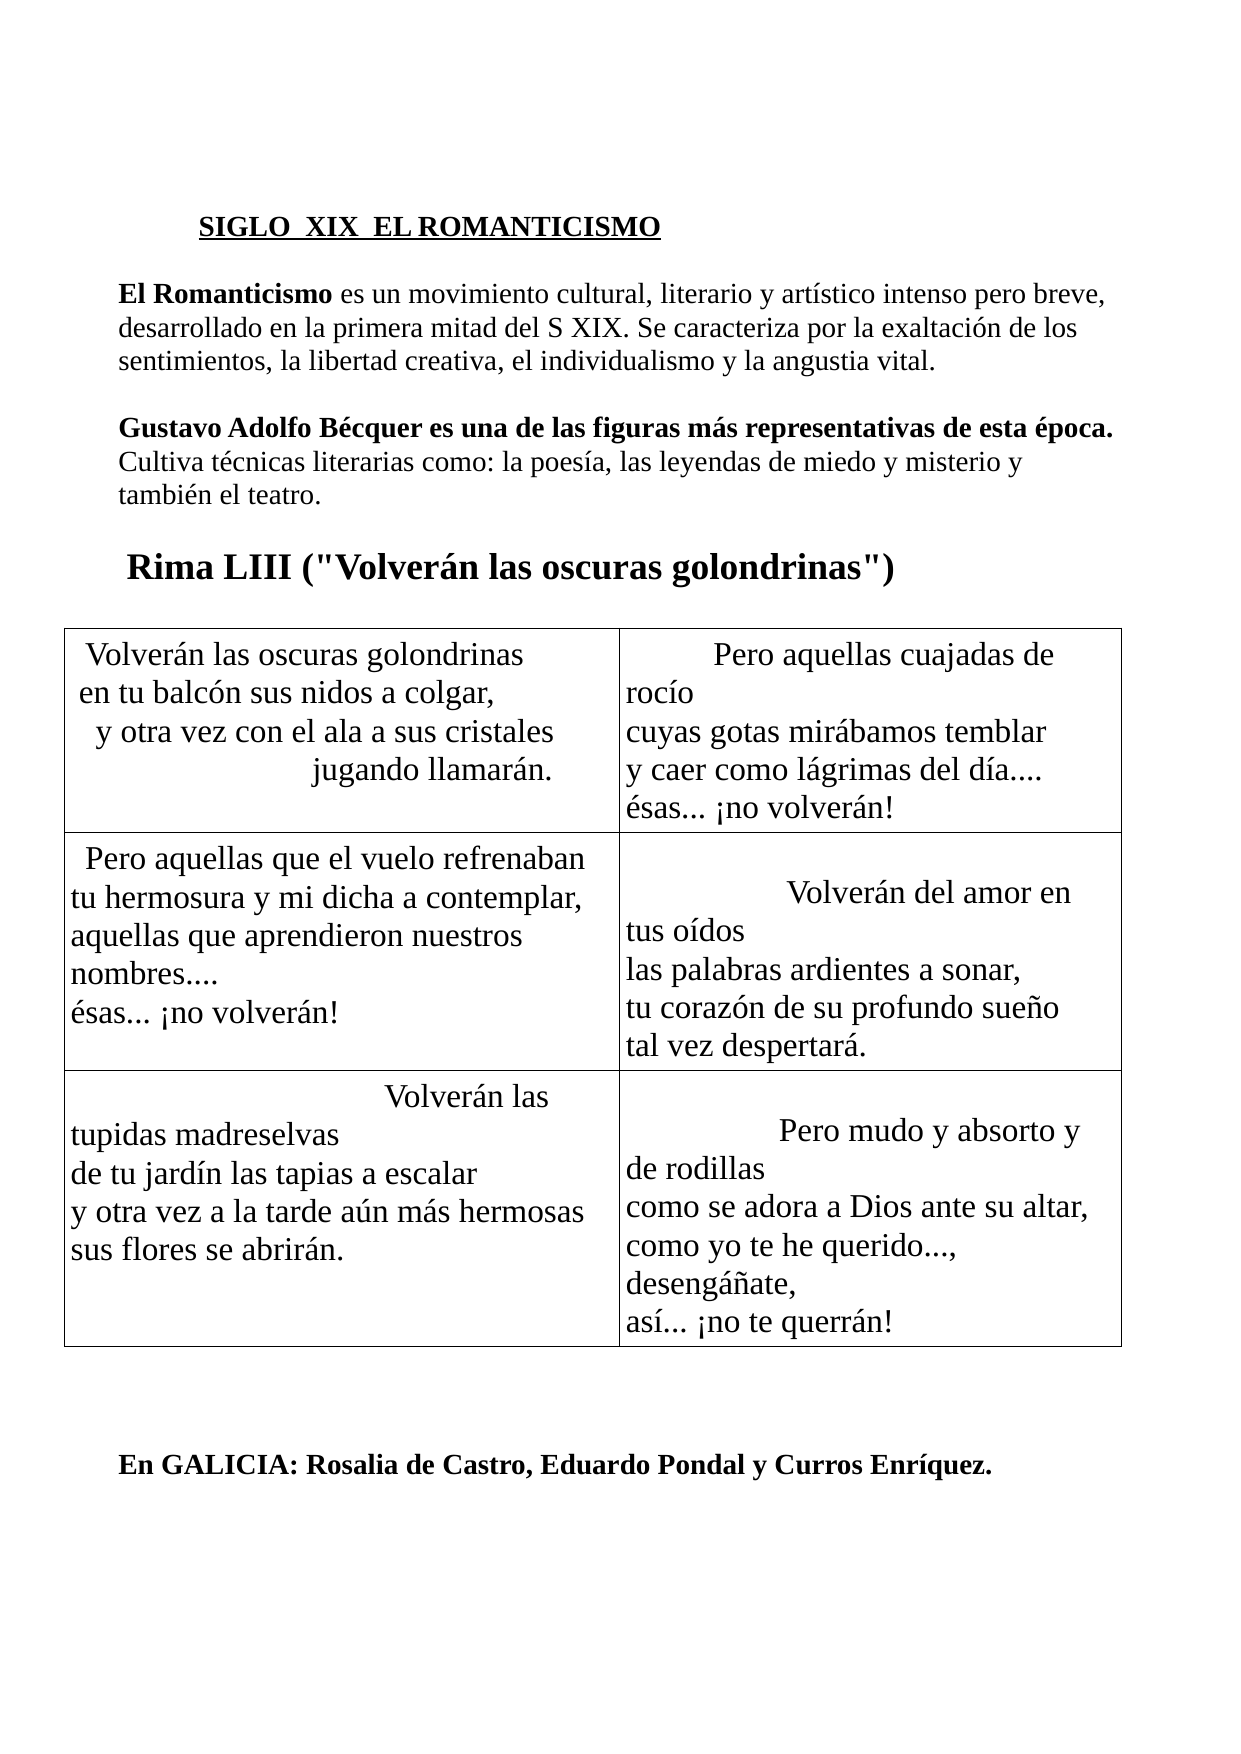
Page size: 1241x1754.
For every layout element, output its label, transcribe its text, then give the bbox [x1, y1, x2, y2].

table_cell Volverán las tupidas madreselvas de tu jardín las tapias a escalar y otra vez a la tarde aún más hermosas sus flores se abrirán. [65, 1071, 619, 1346]
table_cell Pero aquellas que el vuelo refrenaban tu hermosura y mi dicha a contemplar, aquellas que aprendieron nuestros nombres.... ésas... ¡no volverán! [65, 833, 619, 1069]
text SIGLO XIX EL ROMANTICISMO [118, 209, 1122, 243]
table_header Volverán las oscuras golondrinas en tu balcón sus nidos a colgar, y otra vez con el ala a sus cristales jugando llamarán. [65, 629, 619, 832]
text Gustavo Adolfo Bécquer es una de las figuras más representativas de esta época. Cultiva técnicas literarias como: la poesía, las leyendas de miedo y misterio y [118, 410, 1122, 477]
list Rima LIII ("Volverán las oscuras golondrinas") [118, 544, 1122, 588]
text En GALICIA: Rosalia de Castro, Eduardo Pondal y Curros Enríquez. [118, 1447, 1122, 1481]
text también el teatro. [118, 477, 1122, 511]
table_cell Pero mudo y absorto y de rodillas como se adora a Dios ante su altar, como yo te he querido..., desengáñate, así... ¡no te querrán! [620, 1071, 1121, 1346]
text El Romanticismo es un movimiento cultural, literario y artístico intenso pero breve, desarrollado en la primera mitad del S XIX. Se caracteriza por la exaltación de los sentimientos, la libertad creativa, el individualismo y la angustia vital. [118, 276, 1122, 377]
table_cell Volverán del amor en tus oídos las palabras ardientes a sonar, tu corazón de su profundo sueño tal vez despertará. [620, 833, 1121, 1069]
table_header Pero aquellas cuajadas de rocío cuyas gotas mirábamos temblar y caer como lágrimas del día.... ésas... ¡no volverán! [620, 629, 1121, 832]
